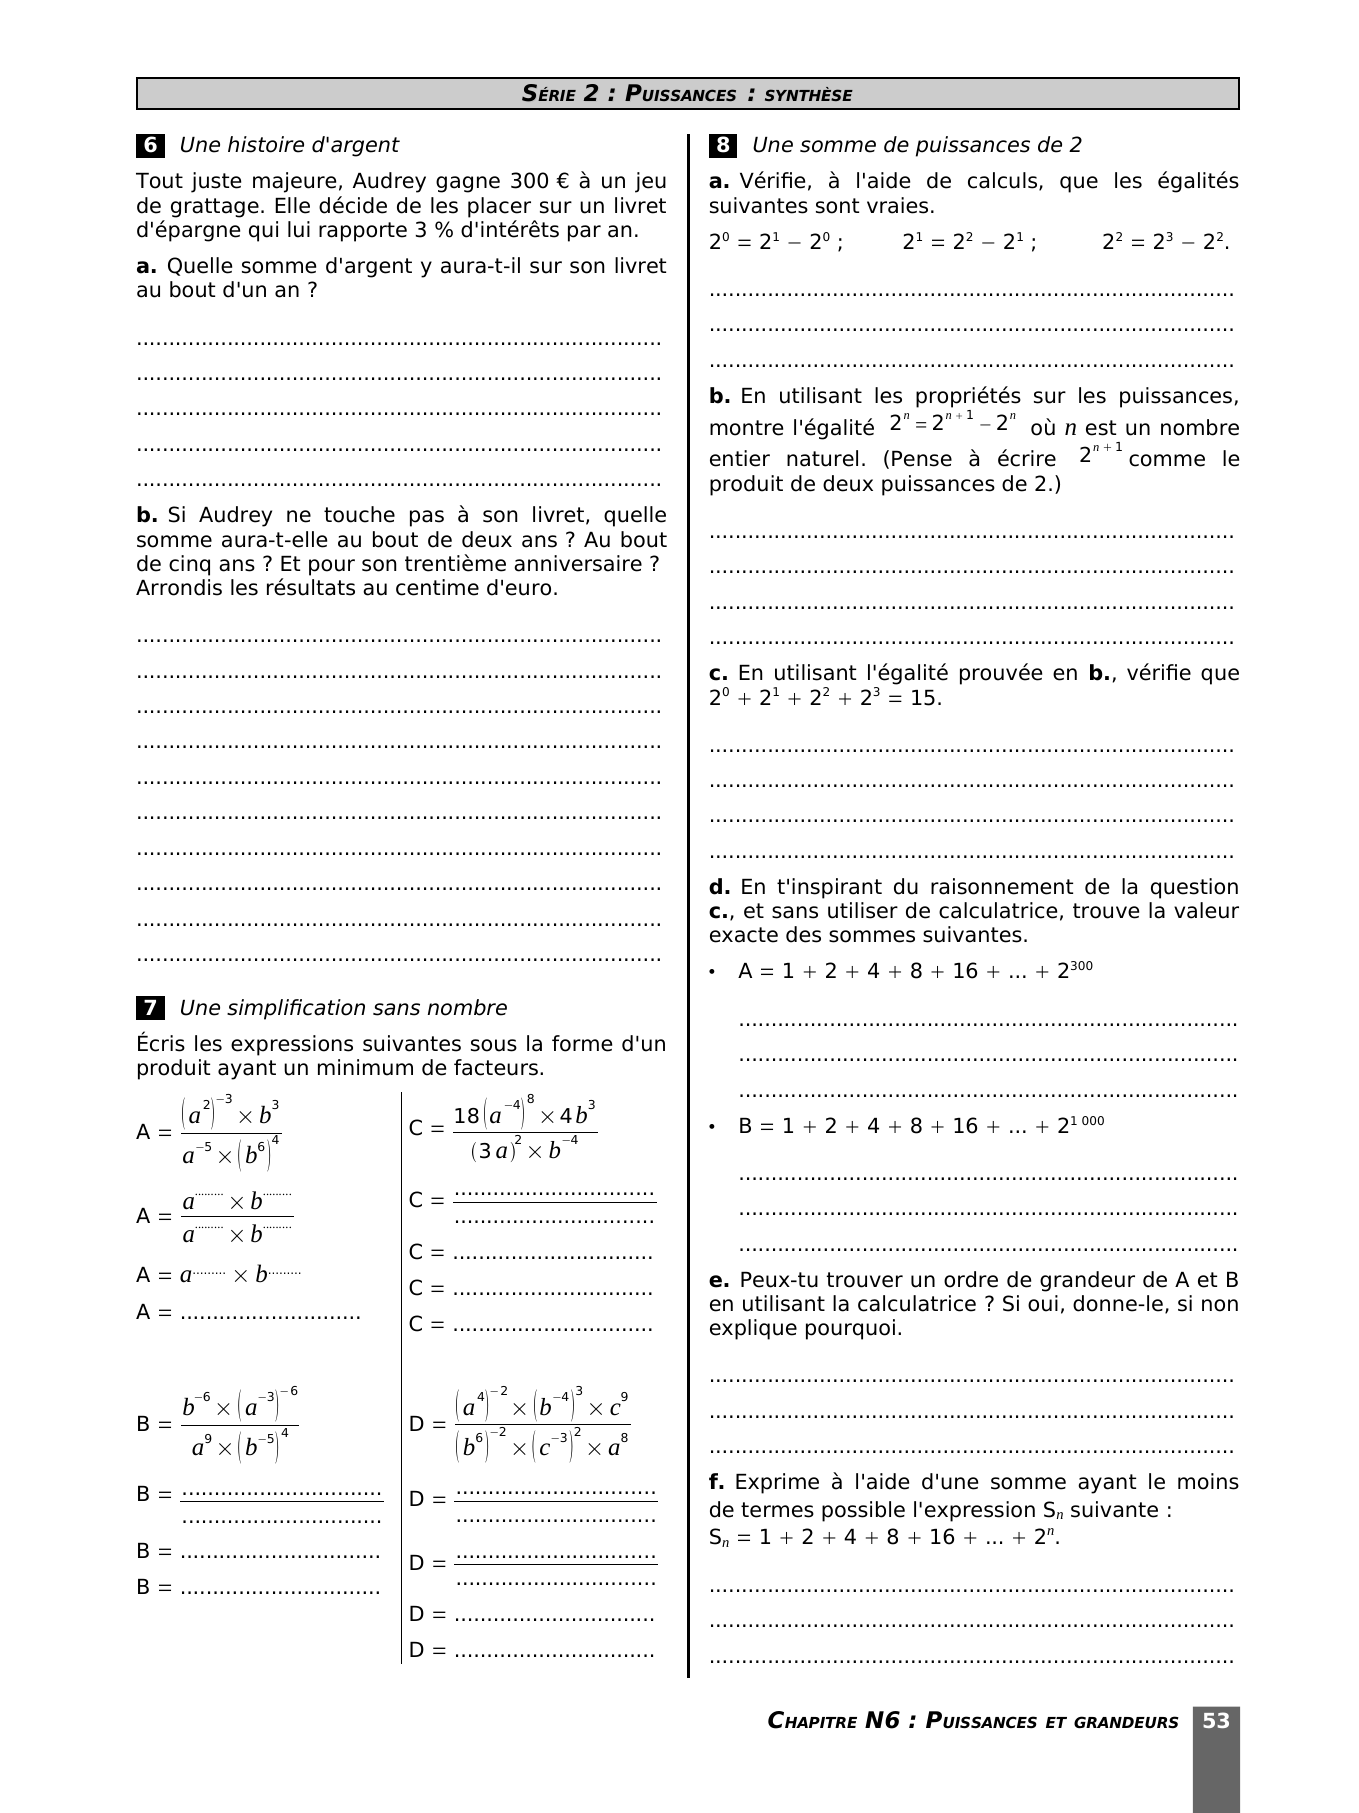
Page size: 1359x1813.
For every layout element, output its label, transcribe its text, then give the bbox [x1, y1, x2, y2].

list Une somme de puissances de 2 [737, 134, 1240, 158]
text A = [136, 1092, 393, 1172]
list Une histoire d'argent [165, 134, 667, 158]
text C = ............................... [408, 1276, 667, 1300]
list Peux-tu trouver un ordre de grandeur de A et B en utilisant la calculatrice ? Si oui, donne-le, si non explique pourquoi. [708, 1268, 1240, 1341]
text C = ............................... [408, 1312, 667, 1336]
text Tout juste majeure, Audrey gagne 300 € à un jeu de grattage. Elle décide de les placer sur un livret d'épargne qui lui rapporte 3 % d'intérêts par an. [136, 170, 667, 242]
list Si Audrey ne touche pas à son livret, quelle somme aura-t-elle au bout de deux ans ? Au bout de cinq ans ? Et pour son trentième anniversaire ? Arrondis les résultats au centime d'euro. [136, 503, 667, 601]
text ..................................................................................................................................................................................................................................................................................................................................................................................................................... [136, 314, 667, 492]
text ................................................................................................................................................................................................................................................... [708, 1562, 1240, 1668]
list Exprime à l'aide d'une somme ayant le moins de termes possible l'expression Sn suivante : Sn = 1  2  4  8  16  ...  2n. [708, 1470, 1240, 1550]
text B = [136, 1336, 393, 1464]
text D = ............................... [408, 1638, 667, 1663]
list ....................................................................................................................................................................................................................................... [708, 996, 1240, 1102]
text A = a.........  b......... [136, 1260, 393, 1288]
text B = ............................... [136, 1539, 393, 1564]
text D = [408, 1539, 667, 1591]
list En t'inspirant du raisonnement de la question c., et sans utiliser de calculatrice, trouve la valeur exacte des sommes suivantes. [708, 875, 1240, 948]
text D = [408, 1384, 667, 1464]
text ................................................................................................................................................................................................................................................... [708, 1352, 1240, 1459]
list Vérifie, à l'aide de calculs, que les égalités suivantes sont vraies. [708, 170, 1240, 218]
text A = ............................ [136, 1300, 393, 1324]
list B = 1  2  4  8  16  ...  21 000 [708, 1114, 1240, 1138]
list Une simplification sans nombre [165, 996, 667, 1020]
text Écris les expressions suivantes sous la forme d'un produit ayant un minimum de facteurs. [136, 1032, 667, 1081]
text .................................................................................................................................................................................................................................................................................................................................... [708, 722, 1240, 863]
list En utilisant les propriétés sur les puissances, montre l'égalité où n est un nombre entier naturel. (Pense à écrire comme le produit de deux puissances de 2.) [708, 384, 1240, 496]
text A = [136, 1184, 393, 1248]
text 20 = 21 − 20 ; 21 = 22 − 21 ; 22 = 23 − 22. [708, 230, 1240, 254]
text .......................................................................................................................................................................................................................................................................................................................................................................................................................................................................................................................................................................................................................................................................................................................................................................................................................................... [136, 612, 667, 966]
text C = [408, 1177, 667, 1228]
text D = ............................... [408, 1602, 667, 1627]
text D = [408, 1476, 667, 1527]
text C = ............................... [408, 1240, 667, 1264]
text C = [408, 1092, 667, 1165]
text ................................................................................................................................................................................................................................................... [708, 266, 1240, 372]
text B = ............................... [136, 1575, 393, 1600]
list A = 1  2  4  8  16  ...  2300 [708, 960, 1240, 984]
text .................................................................................................................................................................................................................................................................................................................................... [708, 508, 1240, 649]
list ....................................................................................................................................................................................................................................... [708, 1150, 1240, 1256]
list En utilisant l'égalité prouvée en b., vérifie que 20  21  22  23 = 15. [708, 661, 1240, 710]
list Quelle somme d'argent y aura-t-il sur son livret au bout d'un an ? [136, 254, 667, 303]
text B = [136, 1476, 393, 1528]
